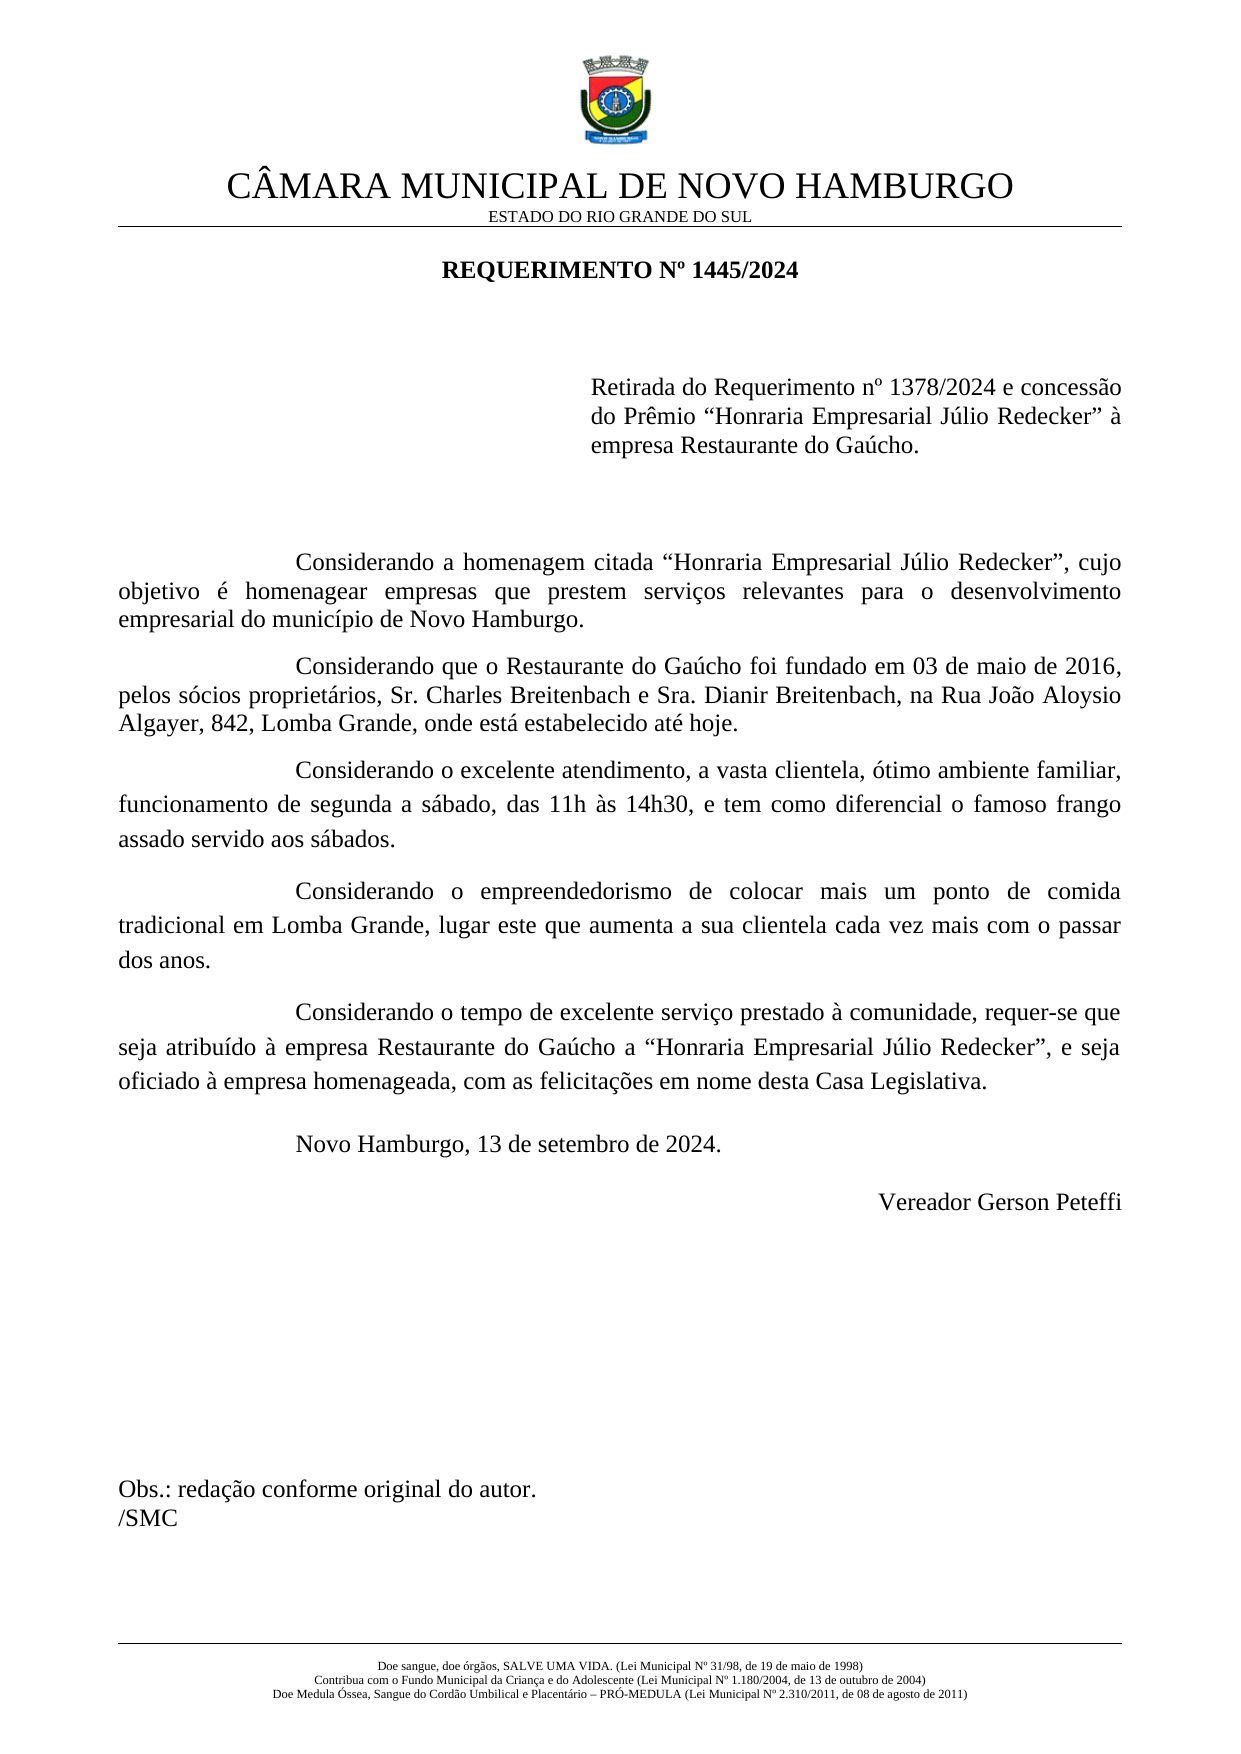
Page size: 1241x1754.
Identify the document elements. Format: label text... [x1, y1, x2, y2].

picture [574, 48, 655, 149]
text /SMC [118, 1503, 1122, 1532]
text Considerando o tempo de excelente serviço prestado à comunidade, requer-se que seja atribuído à empresa Restaurante do Gaúcho a “Honraria Empresarial Júlio Redecker”, e seja oficiado à empresa homenageada, com as felicitações em nome desta Casa Legislativa. [118, 997, 1122, 1095]
text Obs.: redação conforme original do autor. [118, 1474, 1122, 1503]
text Considerando o empreendedorismo de colocar mais um ponto de comida tradicional em Lomba Grande, lugar este que aumenta a sua clientela cada vez mais com o passar dos anos. [118, 876, 1122, 974]
text Retirada do Requerimento nº 1378/2024 e concessão do Prêmio “Honraria Empresarial Júlio Redecker” à empresa Restaurante do Gaúcho. [591, 372, 1122, 458]
text REQUERIMENTO Nº 1445/2024 [118, 255, 1122, 284]
text Considerando a homenagem citada “Honraria Empresarial Júlio Redecker”, cujo objetivo é homenagear empresas que prestem serviços relevantes para o desenvolvimento empresarial do município de Novo Hamburgo. [118, 547, 1122, 633]
text Novo Hamburgo, 13 de setembro de 2024. [118, 1129, 1122, 1158]
text Considerando que o Restaurante do Gaúcho foi fundado em 03 de maio de 2016, pelos sócios proprietários, Sr. Charles Breitenbach e Sra. Dianir Breitenbach, na Rua João Aloysio Algayer, 842, Lomba Grande, onde está estabelecido até hoje. [118, 651, 1122, 737]
text Considerando o excelente atendimento, a vasta clientela, ótimo ambiente familiar, funcionamento de segunda a sábado, das 11h às 14h30, e tem como diferencial o famoso frango assado servido aos sábados. [118, 755, 1122, 853]
text Vereador Gerson Peteffi [118, 1187, 1122, 1216]
